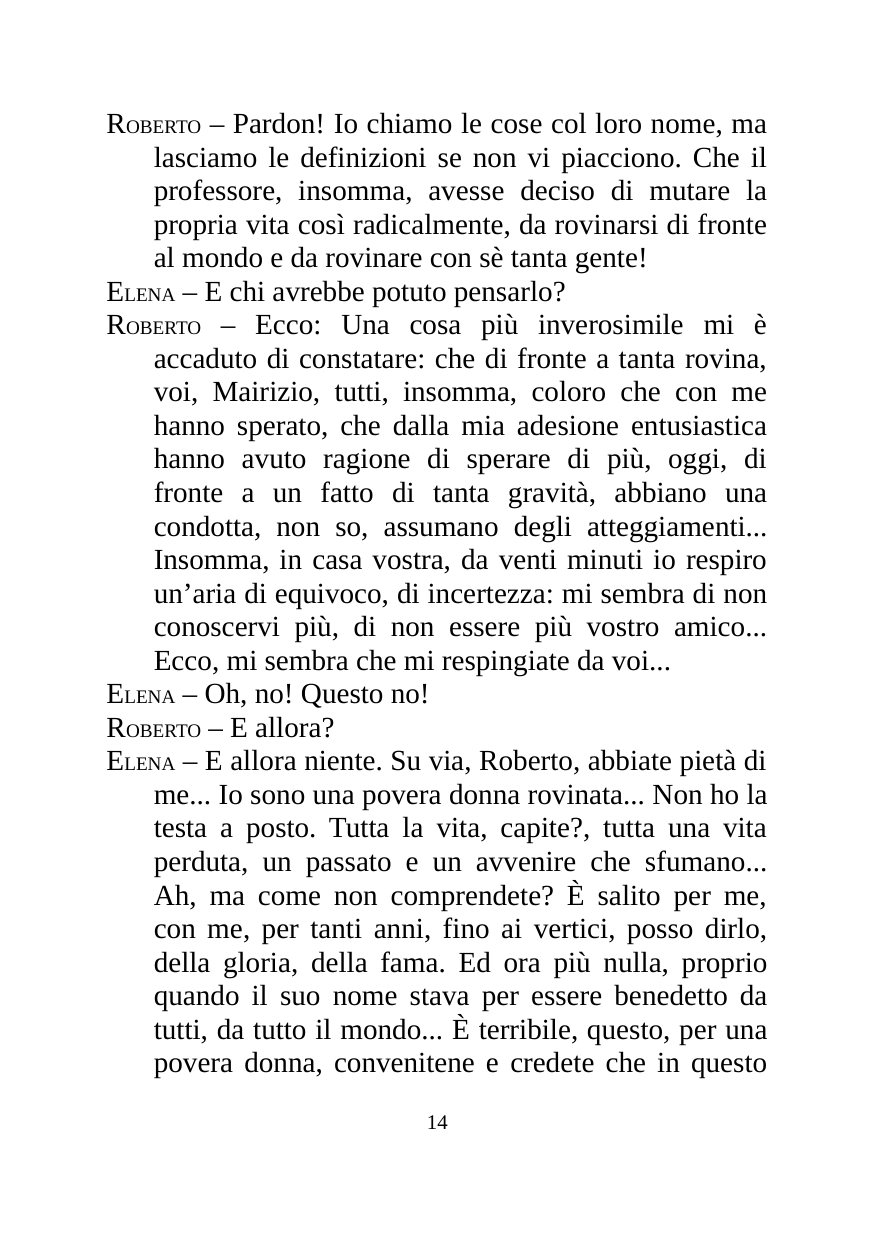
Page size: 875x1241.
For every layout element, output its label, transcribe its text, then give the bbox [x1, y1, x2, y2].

text Roberto – E allora? [106, 710, 768, 743]
text Elena – E allora niente. Su via, Roberto, abbiate pietà di me... Io sono una povera donna rovinata... Non ho la testa a posto. Tutta la vita, capite?, tutta una vita perduta, un passato e un avvenire che sfumano... Ah, ma come non comprendete? È salito per me, con me, per tanti anni, fino ai vertici, posso dirlo, della gloria, della fama. Ed ora più nulla, proprio quando il suo nome stava per essere benedetto da tutti, da tutto il mondo... È terribile, questo, per una povera donna, convenitene e credete che in questo [106, 743, 768, 1079]
text Elena – Oh, no! Questo no! [106, 676, 768, 710]
text Elena – E chi avrebbe potuto pensarlo? [106, 274, 768, 307]
text Roberto – Ecco: Una cosa più inverosimile mi è accaduto di constatare: che di fronte a tanta rovina, voi, Mairizio, tutti, insomma, coloro che con me hanno sperato, che dalla mia adesione entusiastica hanno avuto ragione di sperare di più, oggi, di fronte a un fatto di tanta gravità, abbiano una condotta, non so, assumano degli atteggiamenti... Insomma, in casa vostra, da venti minuti io respiro un’aria di equivoco, di incertezza: mi sembra di non conoscervi più, di non essere più vostro amico... Ecco, mi sembra che mi respingiate da voi... [106, 307, 768, 676]
text Roberto – Pardon! Io chiamo le cose col loro nome, ma lasciamo le definizioni se non vi piacciono. Che il professore, insomma, avesse deciso di mutare la propria vita così radicalmente, da rovinarsi di fronte al mondo e da rovinare con sè tanta gente! [106, 106, 768, 274]
